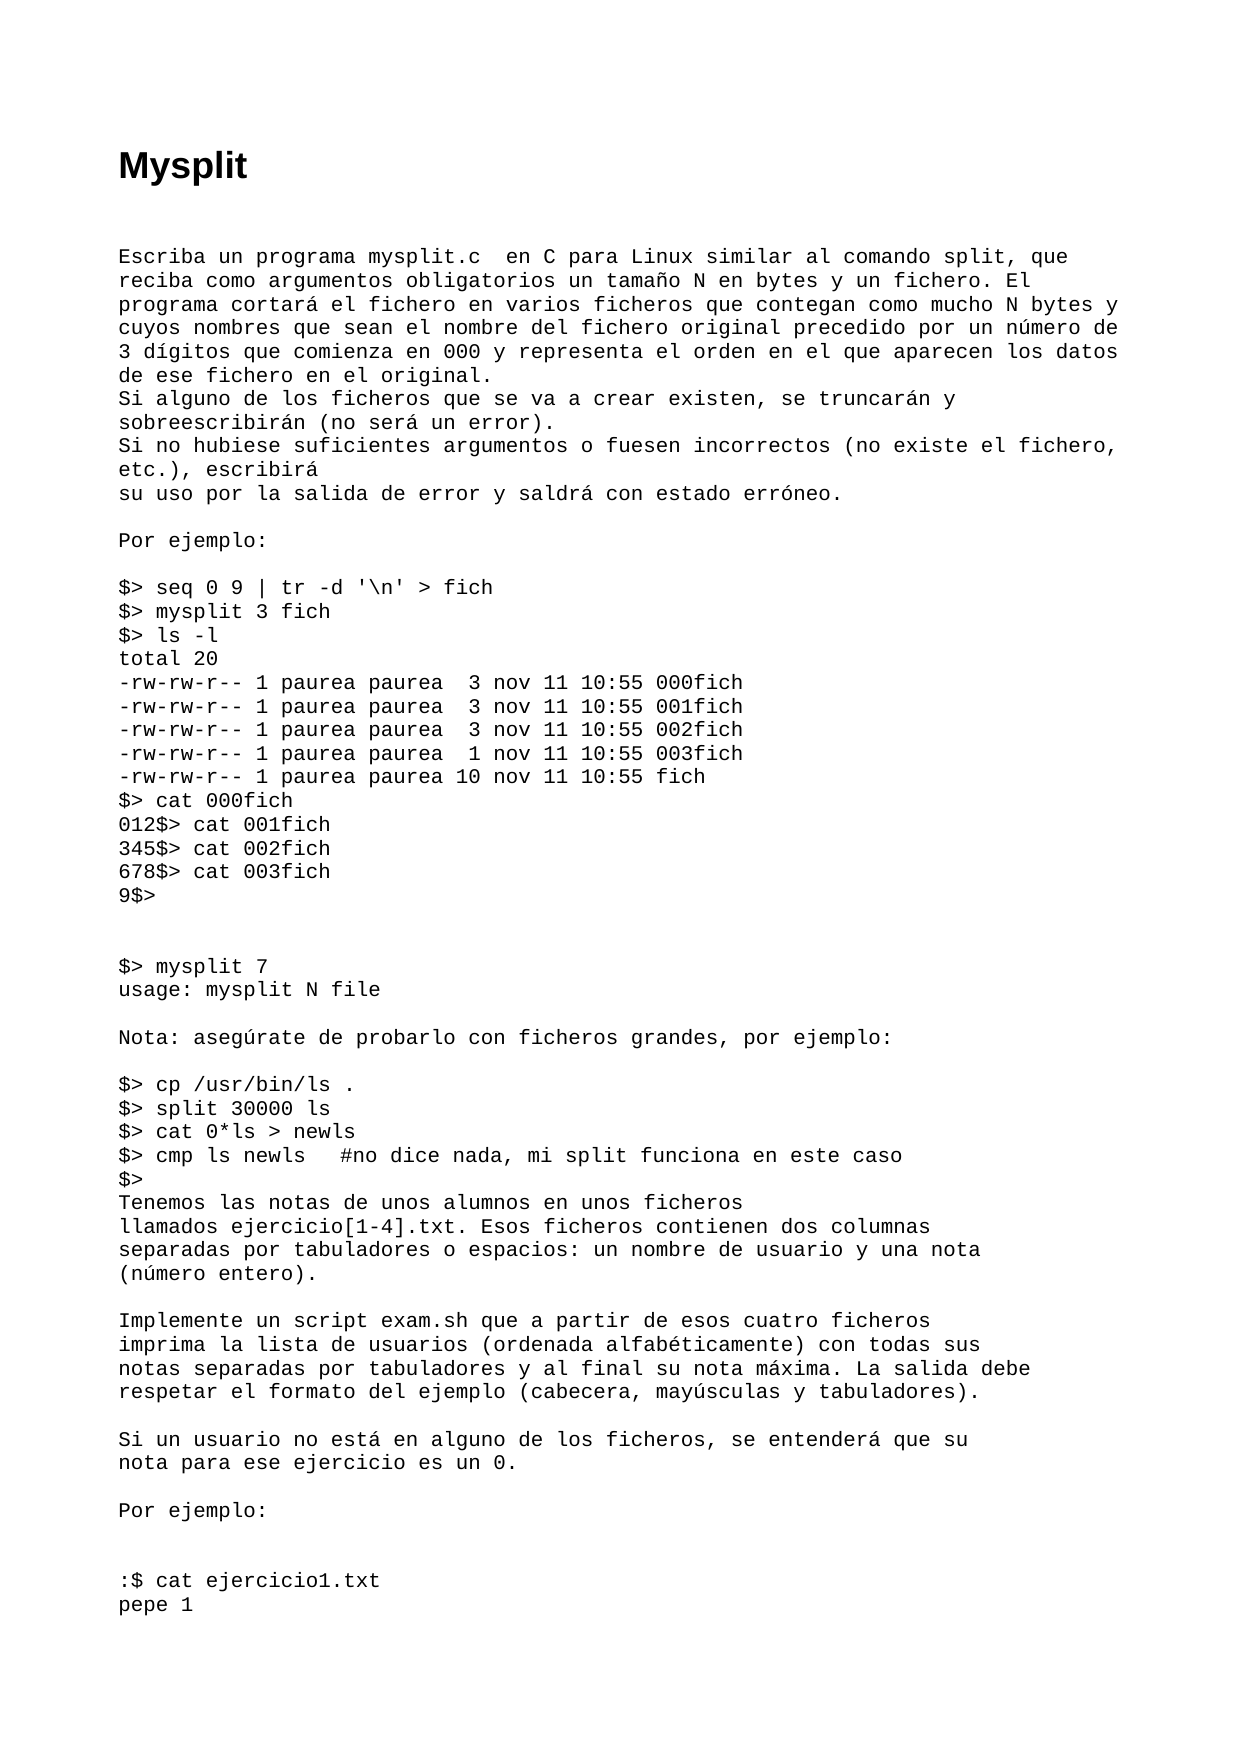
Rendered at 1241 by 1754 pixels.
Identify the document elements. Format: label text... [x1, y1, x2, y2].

text 9$> [118, 885, 1122, 908]
text llamados ejercicio[1-4].txt. Esos ficheros contienen dos columnas [118, 1216, 1122, 1239]
text Tenemos las notas de unos alumnos en unos ficheros [118, 1192, 1122, 1216]
text notas separadas por tabuladores y al final su nota máxima. La salida debe [118, 1358, 1122, 1381]
text Si un usuario no está en alguno de los ficheros, se entenderá que su [118, 1429, 1122, 1452]
text imprima la lista de usuarios (ordenada alfabéticamente) con todas sus [118, 1334, 1122, 1358]
text Implemente un script exam.sh que a partir de esos cuatro ficheros [118, 1310, 1122, 1334]
text separadas por tabuladores o espacios: un nombre de usuario y una nota [118, 1239, 1122, 1263]
text :$ cat ejercicio1.txt [118, 1571, 1122, 1594]
text -rw-rw-r-- 1 paurea paurea 1 nov 11 10:55 003fich [118, 743, 1122, 767]
text nota para ese ejercicio es un 0. [118, 1452, 1122, 1476]
text 678$> cat 003fich [118, 861, 1122, 885]
text $> cat 000fich [118, 790, 1122, 814]
text $> ls -l [118, 625, 1122, 648]
text $> cmp ls newls #no dice nada, mi split funciona en este caso [118, 1145, 1122, 1168]
text su uso por la salida de error y saldrá con estado erróneo. [118, 483, 1122, 506]
text respetar el formato del ejemplo (cabecera, mayúsculas y tabuladores). [118, 1381, 1122, 1405]
text -rw-rw-r-- 1 paurea paurea 3 nov 11 10:55 000fich [118, 672, 1122, 696]
subtitle Mysplit [118, 143, 1122, 186]
text Por ejemplo: [118, 530, 1122, 554]
text usage: mysplit N file [118, 979, 1122, 1003]
text total 20 [118, 648, 1122, 672]
text $> cat 0*ls > newls [118, 1121, 1122, 1145]
text $> [118, 1168, 1122, 1192]
text (número entero). [118, 1263, 1122, 1287]
text $> mysplit 3 fich [118, 601, 1122, 625]
text Si no hubiese suficientes argumentos o fuesen incorrectos (no existe el fichero, etc.), escribirá [118, 436, 1122, 483]
text -rw-rw-r-- 1 paurea paurea 10 nov 11 10:55 fich [118, 767, 1122, 790]
text Nota: asegúrate de probarlo con ficheros grandes, por ejemplo: [118, 1027, 1122, 1050]
text $> cp /usr/bin/ls . [118, 1074, 1122, 1098]
text 345$> cat 002fich [118, 837, 1122, 861]
text -rw-rw-r-- 1 paurea paurea 3 nov 11 10:55 001fich [118, 696, 1122, 719]
text -rw-rw-r-- 1 paurea paurea 3 nov 11 10:55 002fich [118, 719, 1122, 743]
text Si alguno de los ficheros que se va a crear existen, se truncarán y sobreescribirán (no será un error). [118, 388, 1122, 436]
text pepe 1 [118, 1594, 1122, 1618]
text 012$> cat 001fich [118, 814, 1122, 837]
text Escriba un programa mysplit.c en C para Linux similar al comando split, que reciba como argumentos obligatorios un tamaño N en bytes y un fichero. El programa cortará el fichero en varios ficheros que contegan como mucho N bytes y cuyos nombres que sean el nombre del fichero original precedido por un número de 3 dígitos que comienza en 000 y representa el orden en el que aparecen los datos de ese fichero en el original. [118, 246, 1122, 388]
text $> mysplit 7 [118, 956, 1122, 979]
text Por ejemplo: [118, 1499, 1122, 1523]
text $> seq 0 9 | tr -d '\n' > fich [118, 577, 1122, 601]
text $> split 30000 ls [118, 1098, 1122, 1121]
